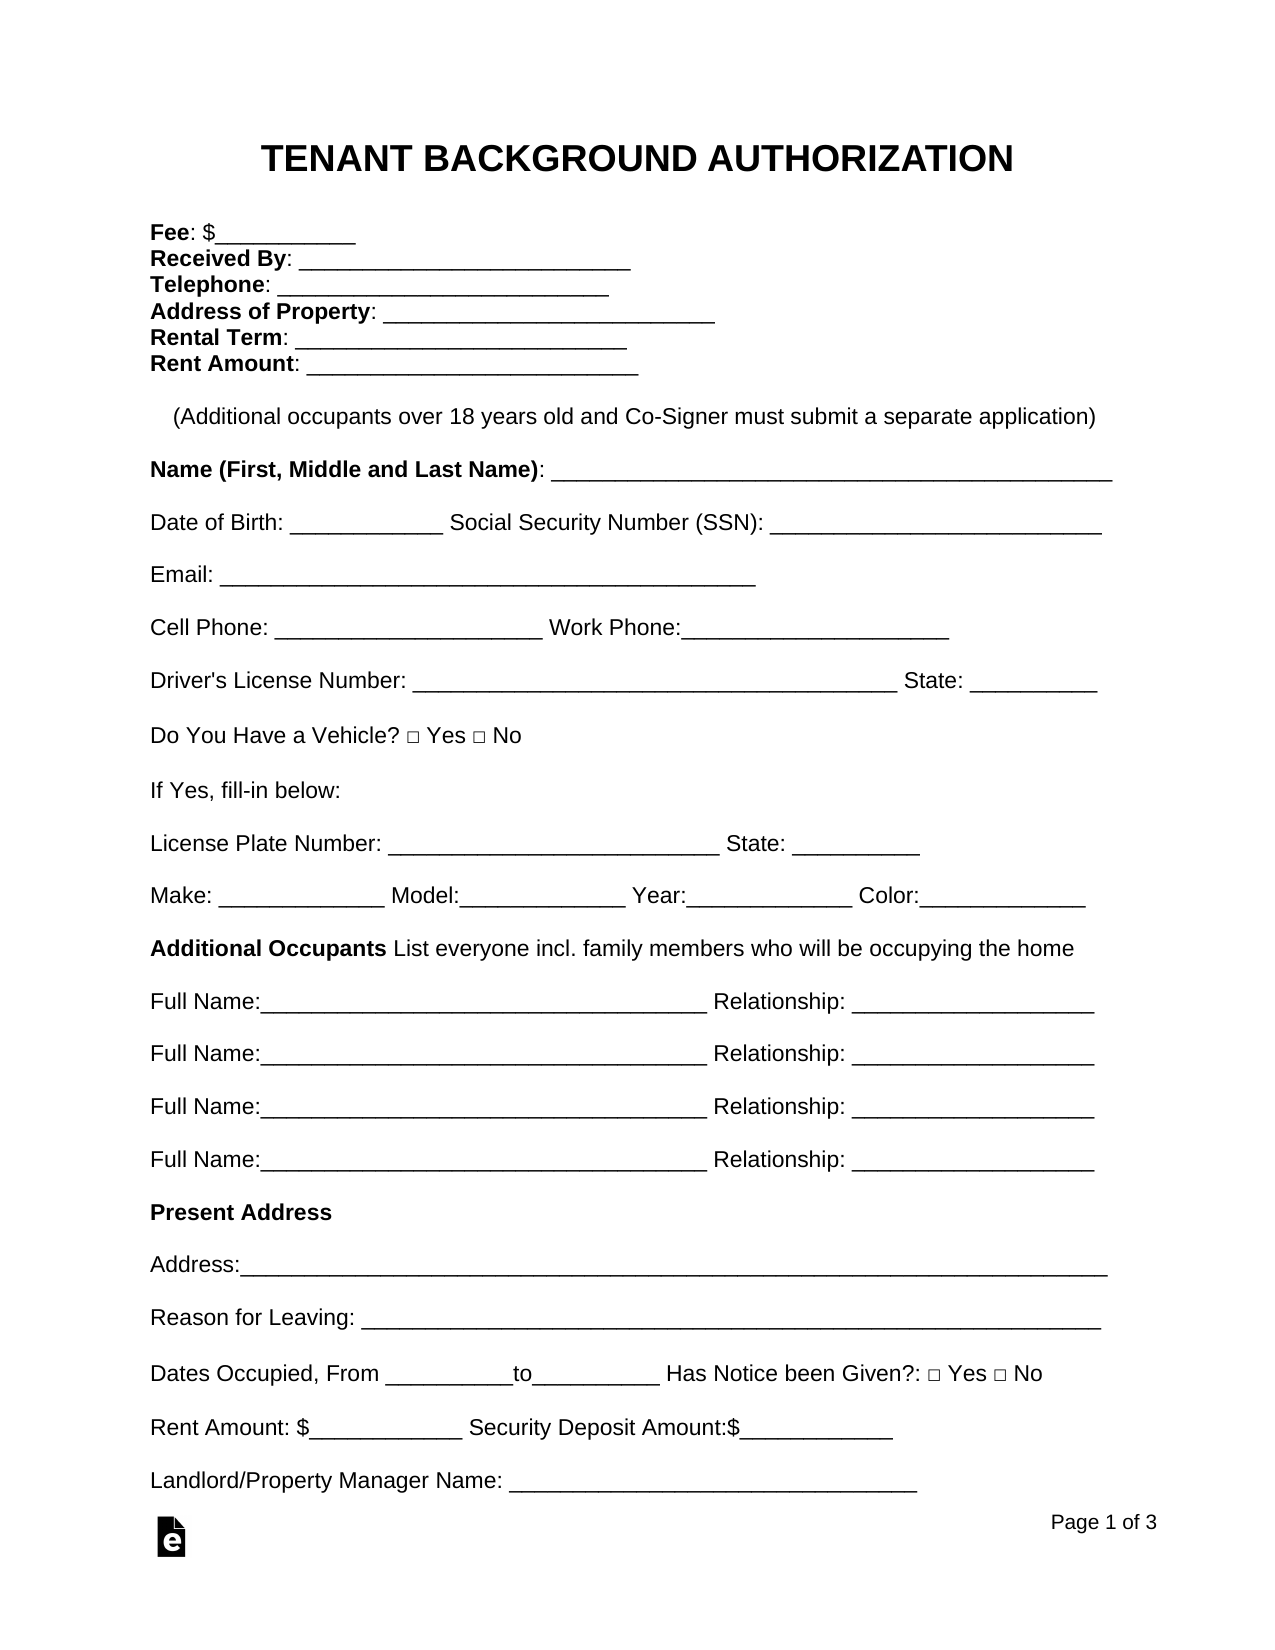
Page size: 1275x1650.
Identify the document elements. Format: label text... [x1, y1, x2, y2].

text Present Address [150, 1198, 1125, 1225]
text Date of Birth: ____________ Social Security Number (SSN): __________________________ [150, 508, 1125, 535]
text Dates Occupied, From __________to__________ Has Notice been Given?: ☐ Yes ☐ No [150, 1357, 1125, 1388]
text (Additional occupants over 18 years old and Co-Signer must submit a separate application) [150, 403, 1125, 429]
text Received By: __________________________ [150, 245, 1125, 271]
text Email: __________________________________________ [150, 561, 1125, 587]
text Rent Amount: $____________ Security Deposit Amount:$____________ [150, 1414, 1125, 1441]
text Full Name:___________________________________ Relationship: ___________________ [150, 1146, 1125, 1172]
text Rental Term: __________________________ [150, 324, 1125, 350]
text Landlord/Property Manager Name: ________________________________ [150, 1467, 1125, 1493]
text Telephone: __________________________ [150, 271, 1125, 298]
text Full Name:___________________________________ Relationship: ___________________ [150, 1040, 1125, 1067]
text Fee: $___________ [150, 218, 1125, 245]
text Rent Amount: __________________________ [150, 350, 1125, 377]
text Driver's License Number: ______________________________________ State: __________ [150, 667, 1125, 693]
text Cell Phone: _____________________ Work Phone:_____________________ [150, 614, 1125, 640]
text Additional Occupants List everyone incl. family members who will be occupying the home [150, 935, 1125, 961]
text If Yes, fill-in below: [150, 777, 1125, 803]
text Name (First, Middle and Last Name): ____________________________________________ [150, 456, 1125, 482]
subtitle TENANT BACKGROUND AUTHORIZATION [150, 137, 1125, 180]
text Full Name:___________________________________ Relationship: ___________________ [150, 1093, 1125, 1119]
text Do You Have a Vehicle? ☐ Yes ☐ No [150, 719, 1125, 751]
text Reason for Leaving: __________________________________________________________ [150, 1304, 1125, 1330]
text Full Name:___________________________________ Relationship: ___________________ [150, 988, 1125, 1014]
text Address of Property: __________________________ [150, 298, 1125, 324]
text License Plate Number: __________________________ State: __________ [150, 829, 1125, 856]
text Make: _____________ Model:_____________ Year:_____________ Color:_____________ [150, 882, 1125, 909]
text Address:____________________________________________________________________ [150, 1251, 1125, 1278]
